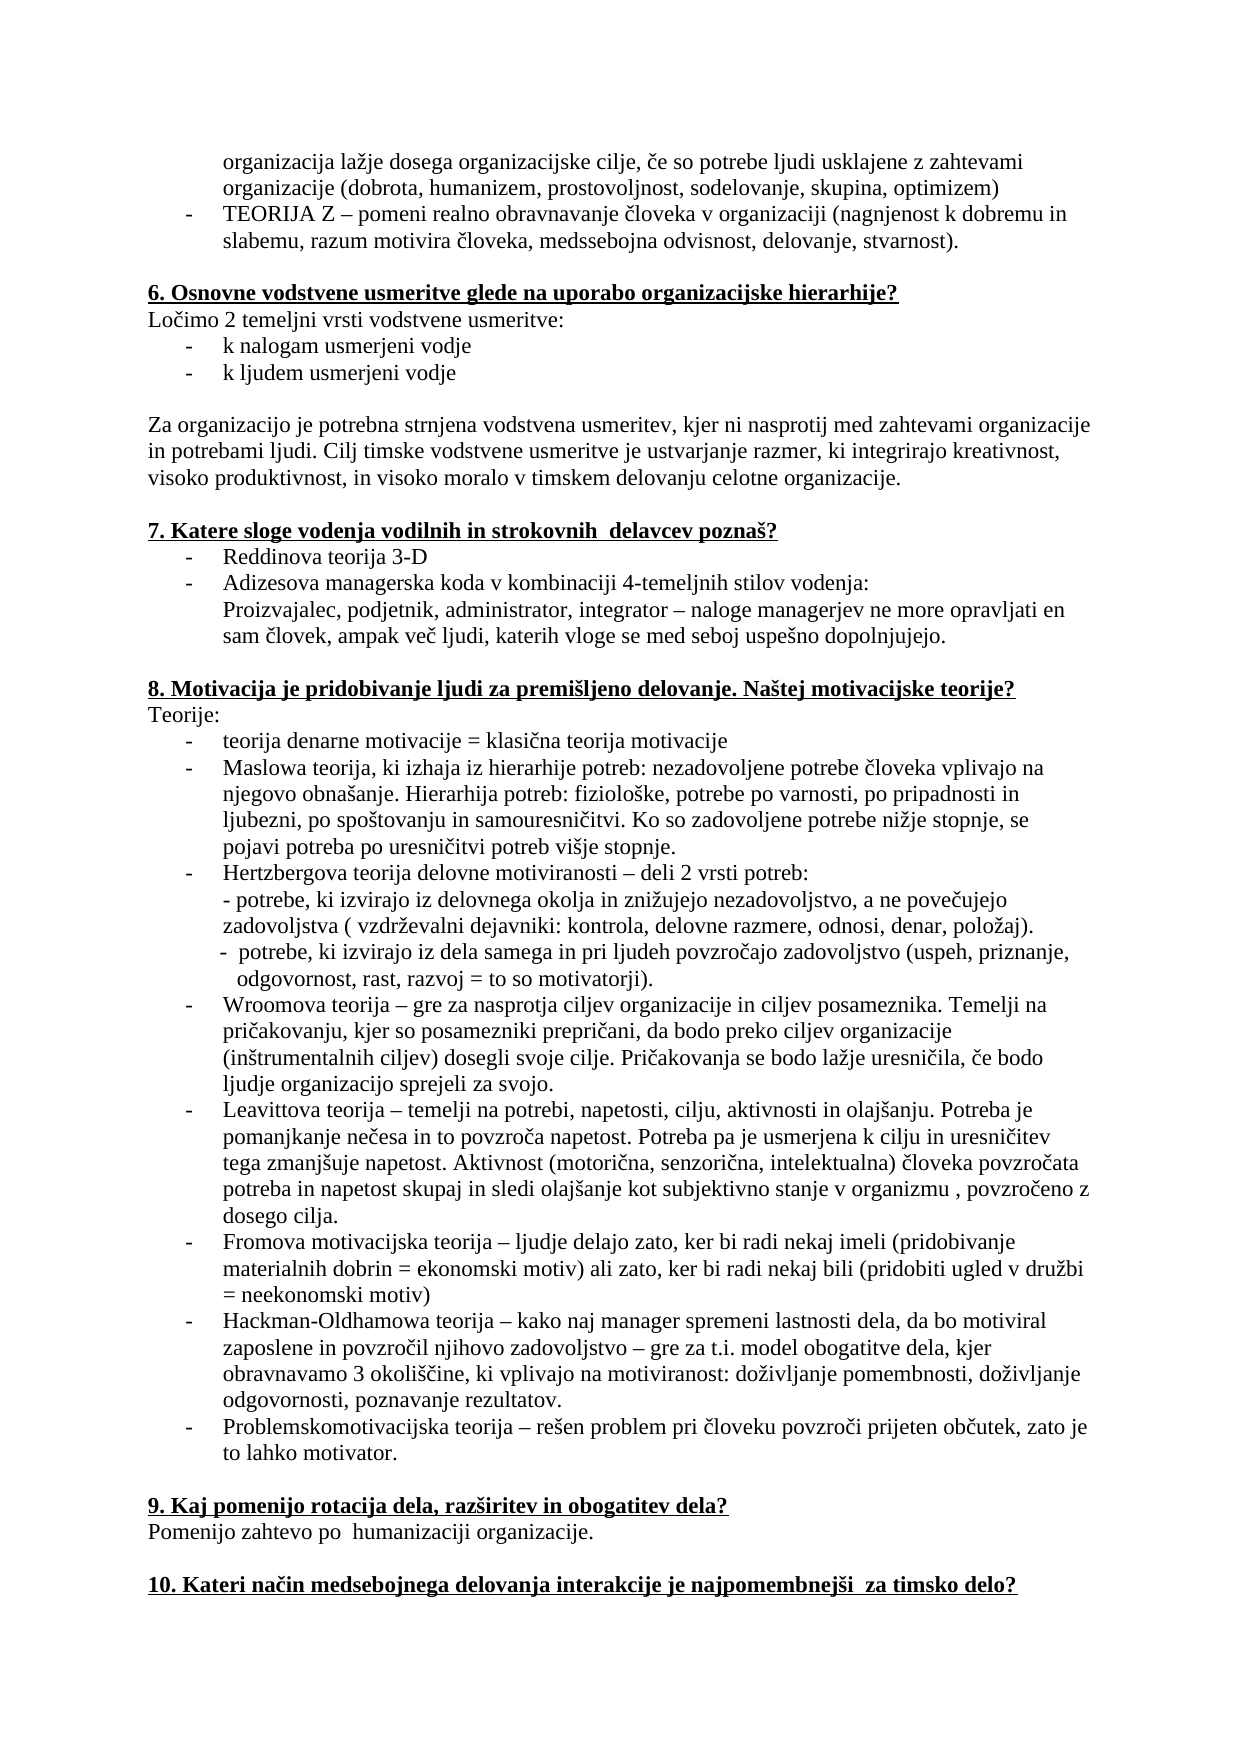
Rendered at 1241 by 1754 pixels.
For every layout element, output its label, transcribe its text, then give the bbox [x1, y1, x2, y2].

list Hertzbergova teorija delovne motiviranosti – deli 2 vrsti potreb: [185, 859, 1092, 886]
list Maslowa teorija, ki izhaja iz hierarhije potreb: nezadovoljene potrebe človeka vplivajo na njegovo obnašanje. Hierarhija potreb: fiziološke, potrebe po varnosti, po pripadnosti in ljubezni, po spoštovanju in samouresničitvi. Ko so zadovoljene potrebe nižje stopnje, se pojavi potreba po uresničitvi potreb višje stopnje. [185, 754, 1092, 859]
text 9. Kaj pomenijo rotacija dela, razširitev in obogatitev dela? [148, 1492, 1092, 1518]
list Reddinova teorija 3-D [185, 543, 1092, 569]
list organizacija lažje dosega organizacijske cilje, če so potrebe ljudi usklajene z zahtevami organizacije (dobrota, humanizem, prostovoljnost, sodelovanje, skupina, optimizem) [185, 148, 1092, 200]
text Ločimo 2 temeljni vrsti vodstvene usmeritve: [148, 306, 1092, 332]
list Hackman-Oldhamowa teorija – kako naj manager spremeni lastnosti dela, da bo motiviral zaposlene in povzročil njihovo zadovoljstvo – gre za t.i. model obogatitve dela, kjer obravnavamo 3 okoliščine, ki vplivajo na motiviranost: doživljanje pomembnosti, doživljanje odgovornosti, poznavanje rezultatov. [185, 1307, 1092, 1413]
list Adizesova managerska koda v kombinaciji 4-temeljnih stilov vodenja: [185, 569, 1092, 596]
list TEORIJA Z – pomeni realno obravnavanje človeka v organizaciji (nagnjenost k dobremu in slabemu, razum motivira človeka, medssebojna odvisnost, delovanje, stvarnost). [185, 200, 1092, 253]
text 10. Kateri način medsebojnega delovanja interakcije je najpomembnejši za timsko delo? [148, 1571, 1092, 1597]
list Leavittova teorija – temelji na potrebi, napetosti, cilju, aktivnosti in olajšanju. Potreba je pomanjkanje nečesa in to povzroča napetost. Potreba pa je usmerjena k cilju in uresničitev tega zmanjšuje napetost. Aktivnost (motorična, senzorična, intelektualna) človeka povzročata potreba in napetost skupaj in sledi olajšanje kot subjektivno stanje v organizmu , povzročeno z dosego cilja. [185, 1096, 1092, 1228]
text - potrebe, ki izvirajo iz dela samega in pri ljudeh povzročajo zadovoljstvo (uspeh, priznanje, [185, 938, 1092, 965]
list Wroomova teorija – gre za nasprotja ciljev organizacije in ciljev posameznika. Temelji na pričakovanju, kjer so posamezniki prepričani, da bodo preko ciljev organizacije (inštrumentalnih ciljev) dosegli svoje cilje. Pričakovanja se bodo lažje uresničila, če bodo ljudje organizacijo sprejeli za svojo. [185, 991, 1092, 1096]
list k nalogam usmerjeni vodje [185, 332, 1092, 358]
text Proizvajalec, podjetnik, administrator, integrator – naloge managerjev ne more opravljati en sam človek, ampak več ljudi, katerih vloge se med seboj uspešno dopolnjujejo. [223, 596, 1092, 648]
text 6. Osnovne vodstvene usmeritve glede na uporabo organizacijske hierarhije? [148, 279, 1092, 306]
list Problemskomotivacijska teorija – rešen problem pri človeku povzroči prijeten občutek, zato je to lahko motivator. [185, 1413, 1092, 1465]
list teorija denarne motivacije = klasična teorija motivacije [185, 727, 1092, 754]
text 7. Katere sloge vodenja vodilnih in strokovnih delavcev poznaš? [148, 517, 1092, 543]
text - potrebe, ki izvirajo iz delovnega okolja in znižujejo nezadovoljstvo, a ne povečujejo zadovoljstva ( vzdrževalni dejavniki: kontrola, delovne razmere, odnosi, denar, položaj). [223, 886, 1092, 938]
list k ljudem usmerjeni vodje [185, 358, 1092, 385]
text Pomenijo zahtevo po humanizaciji organizacije. [148, 1518, 1092, 1544]
text odgovornost, rast, razvoj = to so motivatorji). [185, 965, 1092, 991]
list Fromova motivacijska teorija – ljudje delajo zato, ker bi radi nekaj imeli (pridobivanje materialnih dobrin = ekonomski motiv) ali zato, ker bi radi nekaj bili (pridobiti ugled v družbi = neekonomski motiv) [185, 1228, 1092, 1307]
text 8. Motivacija je pridobivanje ljudi za premišljeno delovanje. Naštej motivacijske teorije? [148, 675, 1092, 701]
text Za organizacijo je potrebna strnjena vodstvena usmeritev, kjer ni nasprotij med zahtevami organizacije in potrebami ljudi. Cilj timske vodstvene usmeritve je ustvarjanje razmer, ki integrirajo kreativnost, visoko produktivnost, in visoko moralo v timskem delovanju celotne organizacije. [148, 411, 1092, 490]
text Teorije: [148, 701, 1092, 727]
